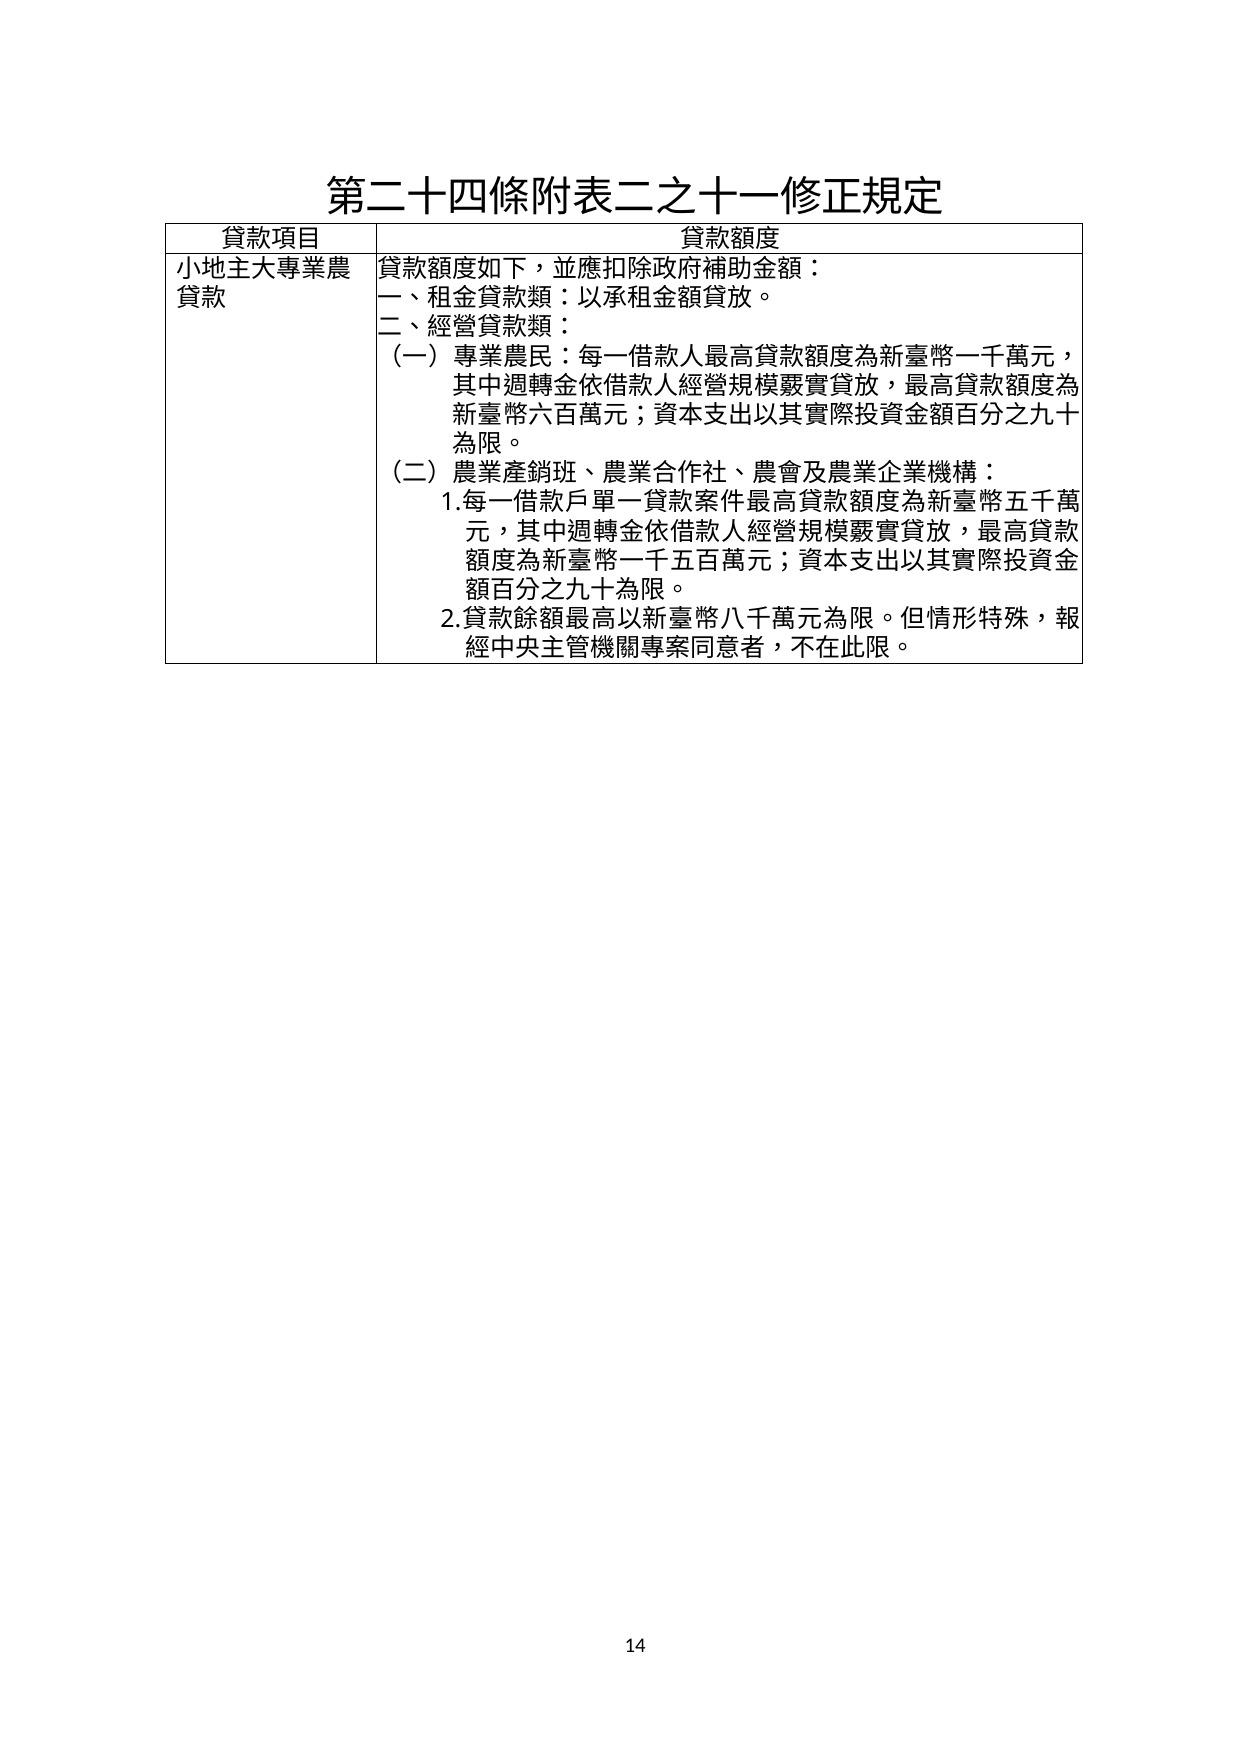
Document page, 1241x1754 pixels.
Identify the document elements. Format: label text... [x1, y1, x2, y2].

table_cell 貸款額度如下，並應扣除政府補助金額： 一、租金貸款類：以承租金額貸放。 二、經營貸款類： （一）專業農民：每一借款人最高貸款額度為新臺幣一千萬元，其中週轉金依借款人經營規模覈實貸放，最高貸款額度為新臺幣六百萬元；資本支出以其實際投資金額百分之九十為限。 （二）農業產銷班、農業合作社、農會及農業企業機構： 1.每一借款戶單一貸款案件最高貸款額度為新臺幣五千萬元，其中週轉金依借款人經營規模覈實貸放，最高貸款額度為新臺幣一千五百萬元；資本支出以其實際投資金額百分之九十為限。 2.貸款餘額最高以新臺幣八千萬元為限。但情形特殊，報經中央主管機關專案同意者，不在此限。 [377, 254, 1082, 662]
table_cell 小地主大專業農貸款 [166, 254, 376, 662]
text 第二十四條附表二之十一修正規定 [177, 164, 1092, 223]
table_header 貸款項目 [166, 224, 376, 253]
table_header 貸款額度 [377, 224, 1082, 253]
